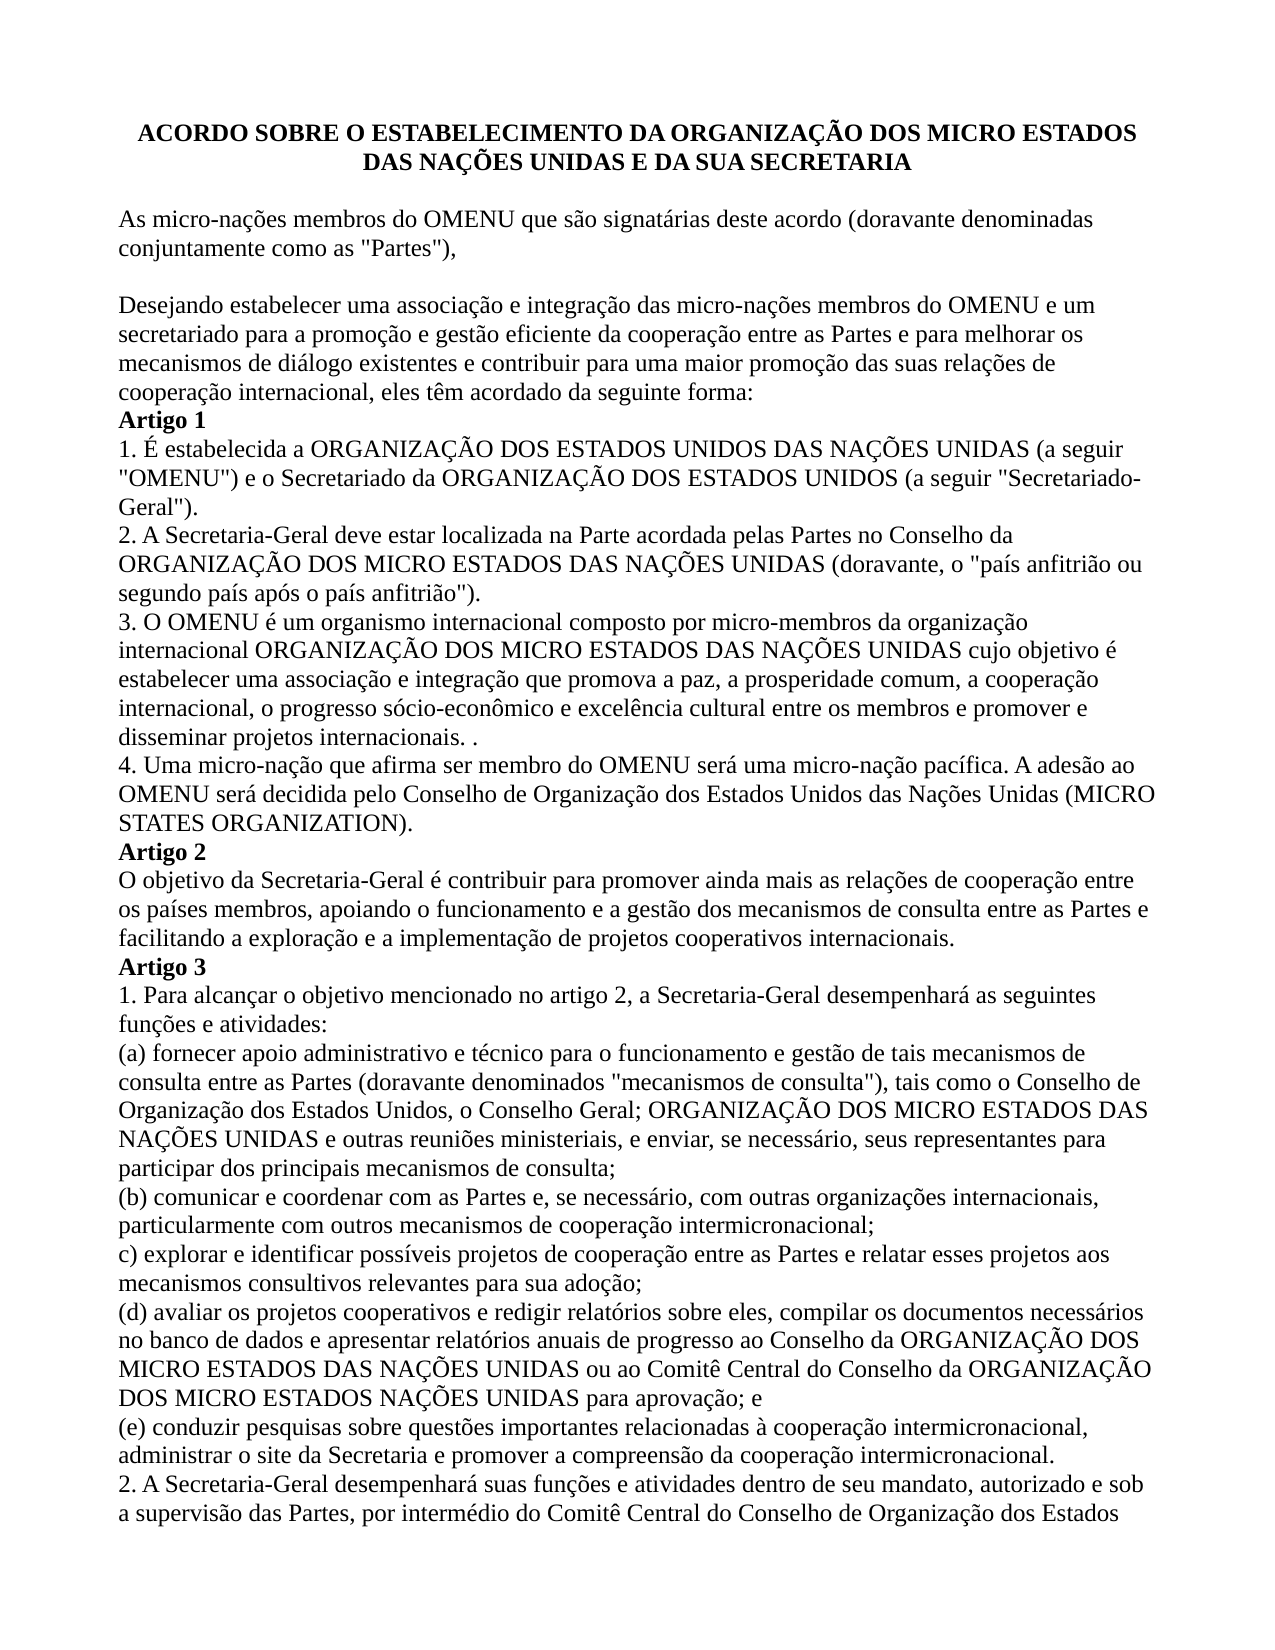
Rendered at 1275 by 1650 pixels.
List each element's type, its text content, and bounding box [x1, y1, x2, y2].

text 1. Para alcançar o objetivo mencionado no artigo 2, a Secretaria-Geral desempenhará as seguintes funções e atividades: [118, 981, 1157, 1038]
text Desejando estabelecer uma associação e integração das micro-nações membros do OMENU e um secretariado para a promoção e gestão eficiente da cooperação entre as Partes e para melhorar os mecanismos de diálogo existentes e contribuir para uma maior promoção das suas relações de cooperação internacional, eles têm acordado da seguinte forma: [118, 291, 1157, 406]
text (d) avaliar os projetos cooperativos e redigir relatórios sobre eles, compilar os documentos necessários no banco de dados e apresentar relatórios anuais de progresso ao Conselho da ORGANIZAÇÃO DOS MICRO ESTADOS DAS NAÇÕES UNIDAS ou ao Comitê Central do Conselho da ORGANIZAÇÃO DOS MICRO ESTADOS NAÇÕES UNIDAS para aprovação; e [118, 1297, 1157, 1412]
text O objetivo da Secretaria-Geral é contribuir para promover ainda mais as relações de cooperação entre os países membros, apoiando o funcionamento e a gestão dos mecanismos de consulta entre as Partes e facilitando a exploração e a implementação de projetos cooperativos internacionais. [118, 866, 1157, 952]
text c) explorar e identificar possíveis projetos de cooperação entre as Partes e relatar esses projetos aos mecanismos consultivos relevantes para sua adoção; [118, 1239, 1157, 1297]
text (e) conduzir pesquisas sobre questões importantes relacionadas à cooperação intermicronacional, administrar o site da Secretaria e promover a compreensão da cooperação intermicronacional. [118, 1412, 1157, 1469]
text 2. A Secretaria-Geral deve estar localizada na Parte acordada pelas Partes no Conselho da ORGANIZAÇÃO DOS MICRO ESTADOS DAS NAÇÕES UNIDAS (doravante, o "país anfitrião ou segundo país após o país anfitrião"). [118, 521, 1157, 607]
text ACORDO SOBRE O ESTABELECIMENTO DA ORGANIZAÇÃO DOS MICRO ESTADOS DAS NAÇÕES UNIDAS E DA SUA SECRETARIA [118, 118, 1157, 176]
text (a) fornecer apoio administrativo e técnico para o funcionamento e gestão de tais mecanismos de consulta entre as Partes (doravante denominados "mecanismos de consulta"), tais como o Conselho de Organização dos Estados Unidos, o Conselho Geral; ORGANIZAÇÃO DOS MICRO ESTADOS DAS NAÇÕES UNIDAS e outras reuniões ministeriais, e enviar, se necessário, seus representantes para participar dos principais mecanismos de consulta; [118, 1038, 1157, 1182]
text As micro-nações membros do OMENU que são signatárias deste acordo (doravante denominadas conjuntamente como as "Partes"), [118, 204, 1157, 262]
text Artigo 3 [118, 952, 1157, 981]
text 1. É estabelecida a ORGANIZAÇÃO DOS ESTADOS UNIDOS DAS NAÇÕES UNIDAS (a seguir "OMENU") e o Secretariado da ORGANIZAÇÃO DOS ESTADOS UNIDOS (a seguir "Secretariado-Geral"). [118, 434, 1157, 521]
text 2. A Secretaria-Geral desempenhará suas funções e atividades dentro de seu mandato, autorizado e sob a supervisão das Partes, por intermédio do Comitê Central do Conselho de Organização dos Estados [118, 1469, 1157, 1527]
text Artigo 1 [118, 406, 1157, 434]
text (b) comunicar e coordenar com as Partes e, se necessário, com outras organizações internacionais, particularmente com outros mecanismos de cooperação intermicronacional; [118, 1182, 1157, 1239]
text Artigo 2 [118, 837, 1157, 866]
text 4. Uma micro-nação que afirma ser membro do OMENU será uma micro-nação pacífica. A adesão ao OMENU será decidida pelo Conselho de Organização dos Estados Unidos das Nações Unidas (MICRO STATES ORGANIZATION). [118, 751, 1157, 837]
text 3. O OMENU é um organismo internacional composto por micro-membros da organização internacional ORGANIZAÇÃO DOS MICRO ESTADOS DAS NAÇÕES UNIDAS cujo objetivo é estabelecer uma associação e integração que promova a paz, a prosperidade comum, a cooperação internacional, o progresso sócio-econômico e excelência cultural entre os membros e promover e disseminar projetos internacionais. . [118, 607, 1157, 751]
